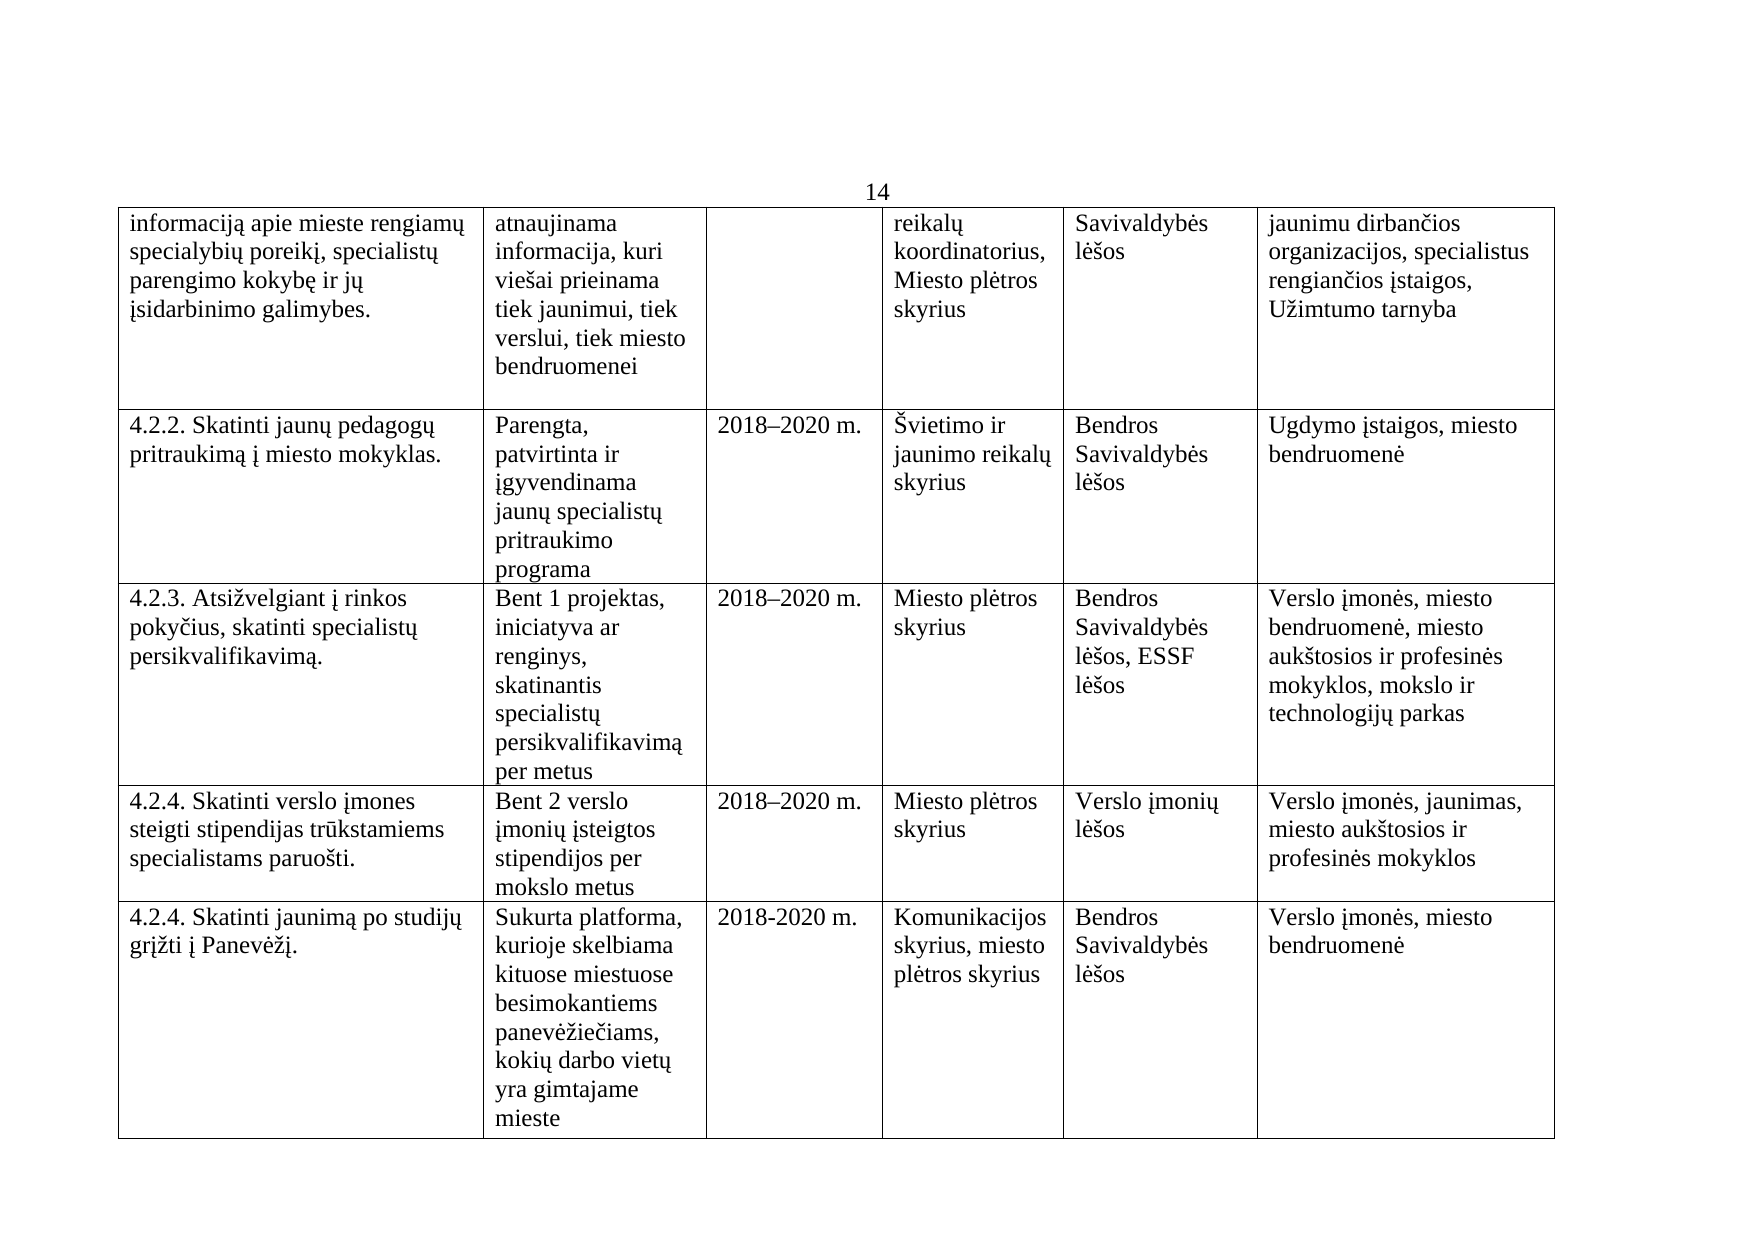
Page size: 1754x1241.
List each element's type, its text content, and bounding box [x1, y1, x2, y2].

table_cell Verslo įmonių lėšos [1064, 786, 1257, 901]
table_cell 2018–2020 m. [707, 786, 882, 901]
table_cell Švietimo ir jaunimo reikalų skyrius [883, 410, 1063, 582]
table_cell [707, 208, 882, 409]
table_cell Verslo įmonės, miesto bendruomenė [1258, 902, 1554, 1138]
table_cell Parengta, patvirtinta ir įgyvendinama jaunų specialistų pritraukimo programa [484, 410, 706, 582]
table_cell 4.2.4. Skatinti verslo įmones steigti stipendijas trūkstamiems specialistams paruošti. [119, 786, 483, 901]
table_cell Sukurta platforma, kurioje skelbiama kituose miestuose besimokantiems panevėžiečiams, kokių darbo vietų yra gimtajame mieste [484, 902, 706, 1138]
table_cell Bendros Savivaldybės lėšos, ESSF lėšos [1064, 584, 1257, 785]
table_cell Komunikacijos skyrius, miesto plėtros skyrius [883, 902, 1063, 1138]
table_cell Bent 1 projektas, iniciatyva ar renginys, skatinantis specialistų persikvalifikavimą per metus [484, 584, 706, 785]
table_cell Bendros Savivaldybės lėšos [1064, 902, 1257, 1138]
table_cell jaunimu dirbančios organizacijos, specialistus rengiančios įstaigos, Užimtumo tarnyba [1258, 208, 1554, 409]
table_cell Miesto plėtros skyrius [883, 786, 1063, 901]
table_cell Verslo įmonės, jaunimas, miesto aukštosios ir profesinės mokyklos [1258, 786, 1554, 901]
table_cell Bendros Savivaldybės lėšos [1064, 410, 1257, 582]
table_cell 4.2.3. Atsižvelgiant į rinkos pokyčius, skatinti specialistų persikvalifikavimą. [119, 584, 483, 785]
table_cell Bent 2 verslo įmonių įsteigtos stipendijos per mokslo metus [484, 786, 706, 901]
table_cell 2018–2020 m. [707, 410, 882, 582]
table_cell atnaujinama informacija, kuri viešai prieinama tiek jaunimui, tiek verslui, tiek miesto bendruomenei [484, 208, 706, 409]
table_cell Savivaldybės lėšos [1064, 208, 1257, 409]
table_cell Ugdymo įstaigos, miesto bendruomenė [1258, 410, 1554, 582]
table_cell Miesto plėtros skyrius [883, 584, 1063, 785]
table_cell informaciją apie mieste rengiamų specialybių poreikį, specialistų parengimo kokybę ir jų įsidarbinimo galimybes. [119, 208, 483, 409]
table_cell 4.2.4. Skatinti jaunimą po studijų grįžti į Panevėžį. [119, 902, 483, 1138]
table_cell 2018–2020 m. [707, 584, 882, 785]
table_cell reikalų koordinatorius, Miesto plėtros skyrius [883, 208, 1063, 409]
table_cell 2018-2020 m. [707, 902, 882, 1138]
table_cell Verslo įmonės, miesto bendruomenė, miesto aukštosios ir profesinės mokyklos, mokslo ir technologijų parkas [1258, 584, 1554, 785]
table_cell 4.2.2. Skatinti jaunų pedagogų pritraukimą į miesto mokyklas. [119, 410, 483, 582]
